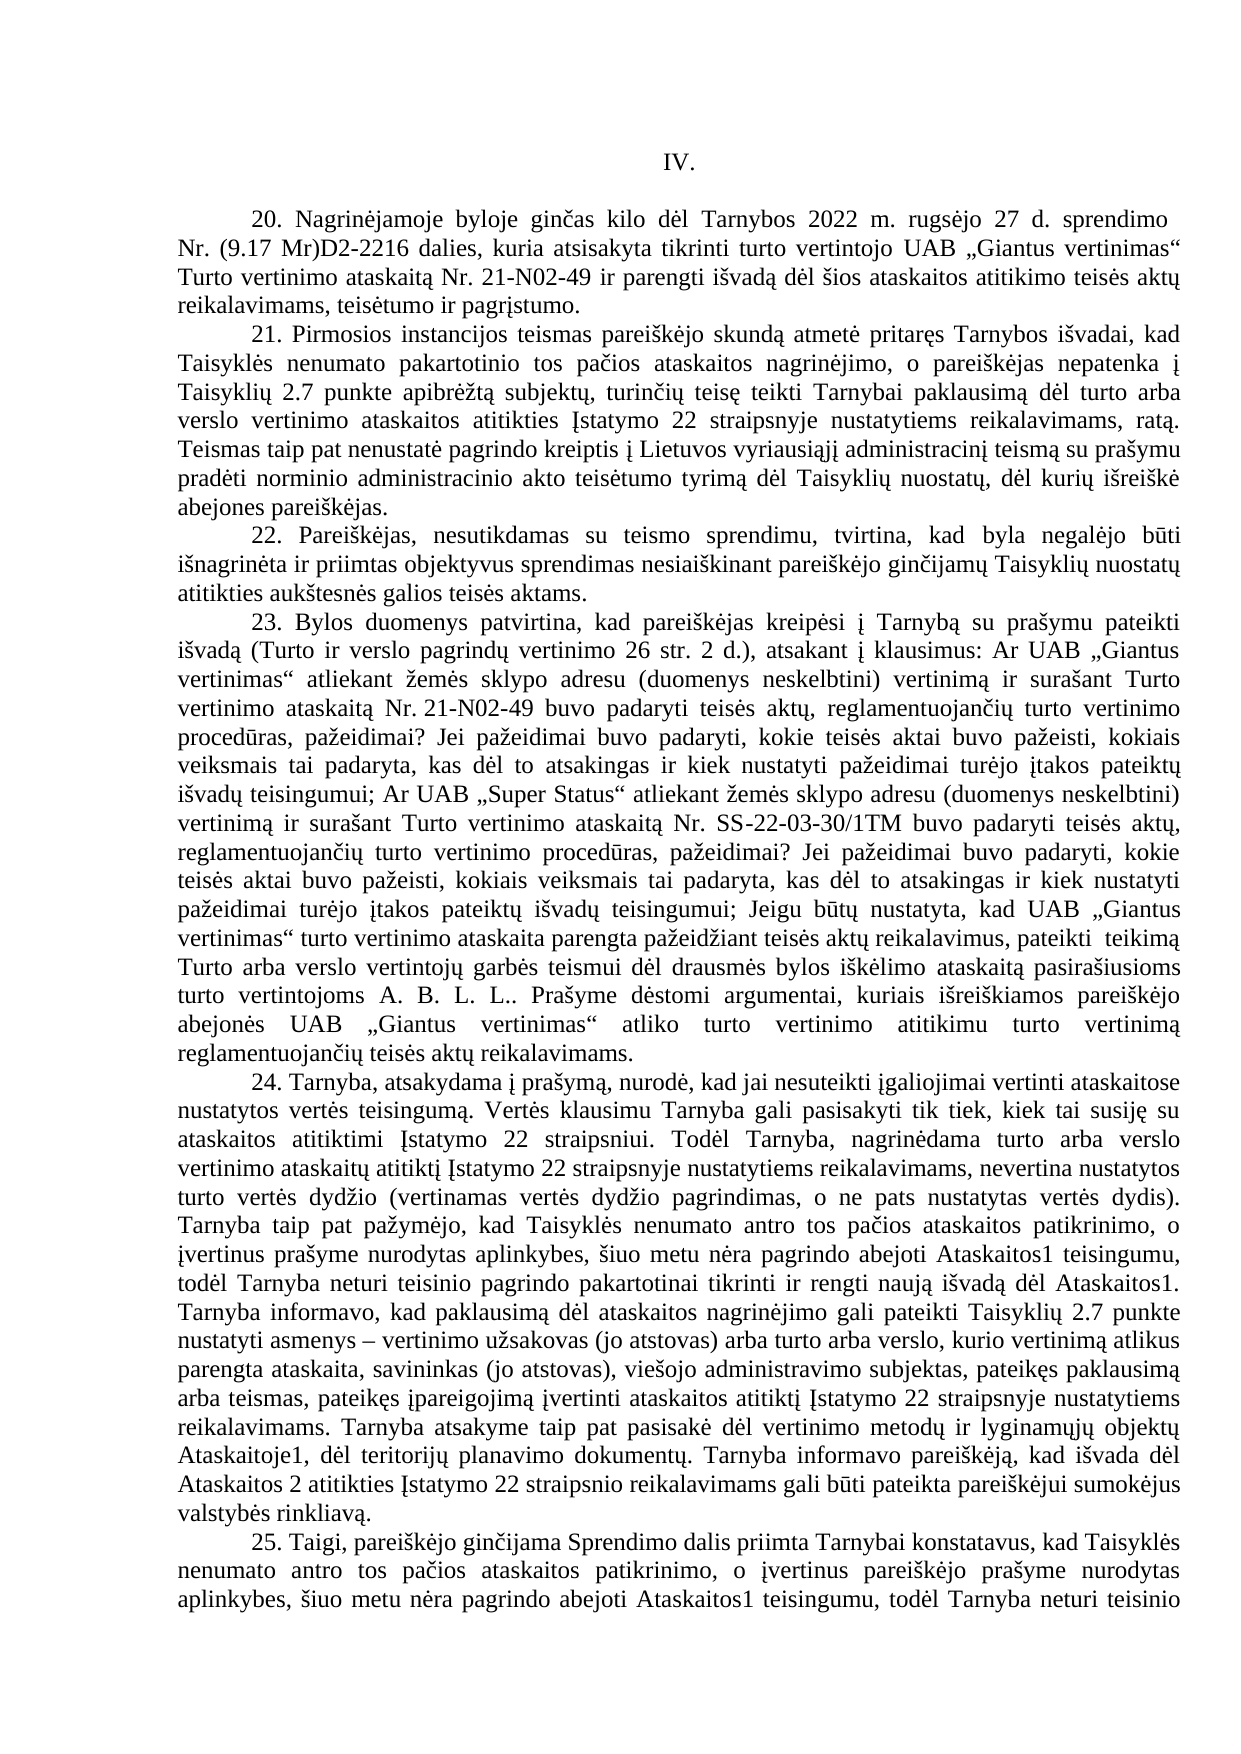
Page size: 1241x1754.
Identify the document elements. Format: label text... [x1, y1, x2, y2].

text 23. Bylos duomenys patvirtina, kad pareiškėjas kreipėsi į Tarnybą su prašymu pateikti išvadą (Turto ir verslo pagrindų vertinimo 26 str. 2 d.), atsakant į klausimus: Ar UAB „Giantus vertinimas“ atliekant žemės sklypo adresu (duomenys neskelbtini) vertinimą ir surašant Turto vertinimo ataskaitą Nr. 21-N02-49 buvo padaryti teisės aktų, reglamentuojančių turto vertinimo procedūras, pažeidimai? Jei pažeidimai buvo padaryti, kokie teisės aktai buvo pažeisti, kokiais veiksmais tai padaryta, kas dėl to atsakingas ir kiek nustatyti pažeidimai turėjo įtakos pateiktų išvadų teisingumui; Ar UAB „Super Status“ atliekant žemės sklypo adresu (duomenys neskelbtini) vertinimą ir surašant Turto vertinimo ataskaitą Nr. SS-22-03-30/1TM buvo padaryti teisės aktų, reglamentuojančių turto vertinimo procedūras, pažeidimai? Jei pažeidimai buvo padaryti, kokie teisės aktai buvo pažeisti, kokiais veiksmais tai padaryta, kas dėl to atsakingas ir kiek nustatyti pažeidimai turėjo įtakos pateiktų išvadų teisingumui; Jeigu būtų nustatyta, kad UAB „Giantus vertinimas“ turto vertinimo ataskaita parengta pažeidžiant teisės aktų reikalavimus, pateikti teikimą Turto arba verslo vertintojų garbės teismui dėl drausmės bylos iškėlimo ataskaitą pasirašiusioms turto vertintojoms A. B. L. L.. Prašyme dėstomi argumentai, kuriais išreiškiamos pareiškėjo abejonės UAB „Giantus vertinimas“ atliko turto vertinimo atitikimu turto vertinimą reglamentuojančių teisės aktų reikalavimams. [177, 607, 1181, 1067]
text 20. Nagrinėjamoje byloje ginčas kilo dėl Tarnybos 2022 m. rugsėjo 27 d. sprendimo Nr. (9.17 Mr)D2-2216 dalies, kuria atsisakyta tikrinti turto vertintojo UAB „Giantus vertinimas“ Turto vertinimo ataskaitą Nr. 21-N02-49 ir parengti išvadą dėl šios ataskaitos atitikimo teisės aktų reikalavimams, teisėtumo ir pagrįstumo. [177, 204, 1181, 319]
text 25. Taigi, pareiškėjo ginčijama Sprendimo dalis priimta Tarnybai konstatavus, kad Taisyklės nenumato antro tos pačios ataskaitos patikrinimo, o įvertinus pareiškėjo prašyme nurodytas aplinkybes, šiuo metu nėra pagrindo abejoti Ataskaitos1 teisingumu, todėl Tarnyba neturi teisinio [177, 1527, 1181, 1613]
text 22. Pareiškėjas, nesutikdamas su teismo sprendimu, tvirtina, kad byla negalėjo būti išnagrinėta ir priimtas objektyvus sprendimas nesiaiškinant pareiškėjo ginčijamų Taisyklių nuostatų atitikties aukštesnės galios teisės aktams. [177, 521, 1181, 607]
text 24. Tarnyba, atsakydama į prašymą, nurodė, kad jai nesuteikti įgaliojimai vertinti ataskaitose nustatytos vertės teisingumą. Vertės klausimu Tarnyba gali pasisakyti tik tiek, kiek tai susiję su ataskaitos atitiktimi Įstatymo 22 straipsniui. Todėl Tarnyba, nagrinėdama turto arba verslo vertinimo ataskaitų atitiktį Įstatymo 22 straipsnyje nustatytiems reikalavimams, nevertina nustatytos turto vertės dydžio (vertinamas vertės dydžio pagrindimas, o ne pats nustatytas vertės dydis). Tarnyba taip pat pažymėjo, kad Taisyklės nenumato antro tos pačios ataskaitos patikrinimo, o įvertinus prašyme nurodytas aplinkybes, šiuo metu nėra pagrindo abejoti Ataskaitos1 teisingumu, todėl Tarnyba neturi teisinio pagrindo pakartotinai tikrinti ir rengti naują išvadą dėl Ataskaitos1. Tarnyba informavo, kad paklausimą dėl ataskaitos nagrinėjimo gali pateikti Taisyklių 2.7 punkte nustatyti asmenys – vertinimo užsakovas (jo atstovas) arba turto arba verslo, kurio vertinimą atlikus parengta ataskaita, savininkas (jo atstovas), viešojo administravimo subjektas, pateikęs paklausimą arba teismas, pateikęs įpareigojimą įvertinti ataskaitos atitiktį Įstatymo 22 straipsnyje nustatytiems reikalavimams. Tarnyba atsakyme taip pat pasisakė dėl vertinimo metodų ir lyginamųjų objektų Ataskaitoje1, dėl teritorijų planavimo dokumentų. Tarnyba informavo pareiškėją, kad išvada dėl Ataskaitos 2 atitikties Įstatymo 22 straipsnio reikalavimams gali būti pateikta pareiškėjui sumokėjus valstybės rinkliavą. [177, 1067, 1181, 1527]
text 21. Pirmosios instancijos teismas pareiškėjo skundą atmetė pritaręs Tarnybos išvadai, kad Taisyklės nenumato pakartotinio tos pačios ataskaitos nagrinėjimo, o pareiškėjas nepatenka į Taisyklių 2.7 punkte apibrėžtą subjektų, turinčių teisę teikti Tarnybai paklausimą dėl turto arba verslo vertinimo ataskaitos atitikties Įstatymo 22 straipsnyje nustatytiems reikalavimams, ratą. Teismas taip pat nenustatė pagrindo kreiptis į Lietuvos vyriausiąjį administracinį teismą su prašymu pradėti norminio administracinio akto teisėtumo tyrimą dėl Taisyklių nuostatų, dėl kurių išreiškė abejones pareiškėjas. [177, 319, 1181, 521]
text IV. [177, 147, 1181, 176]
